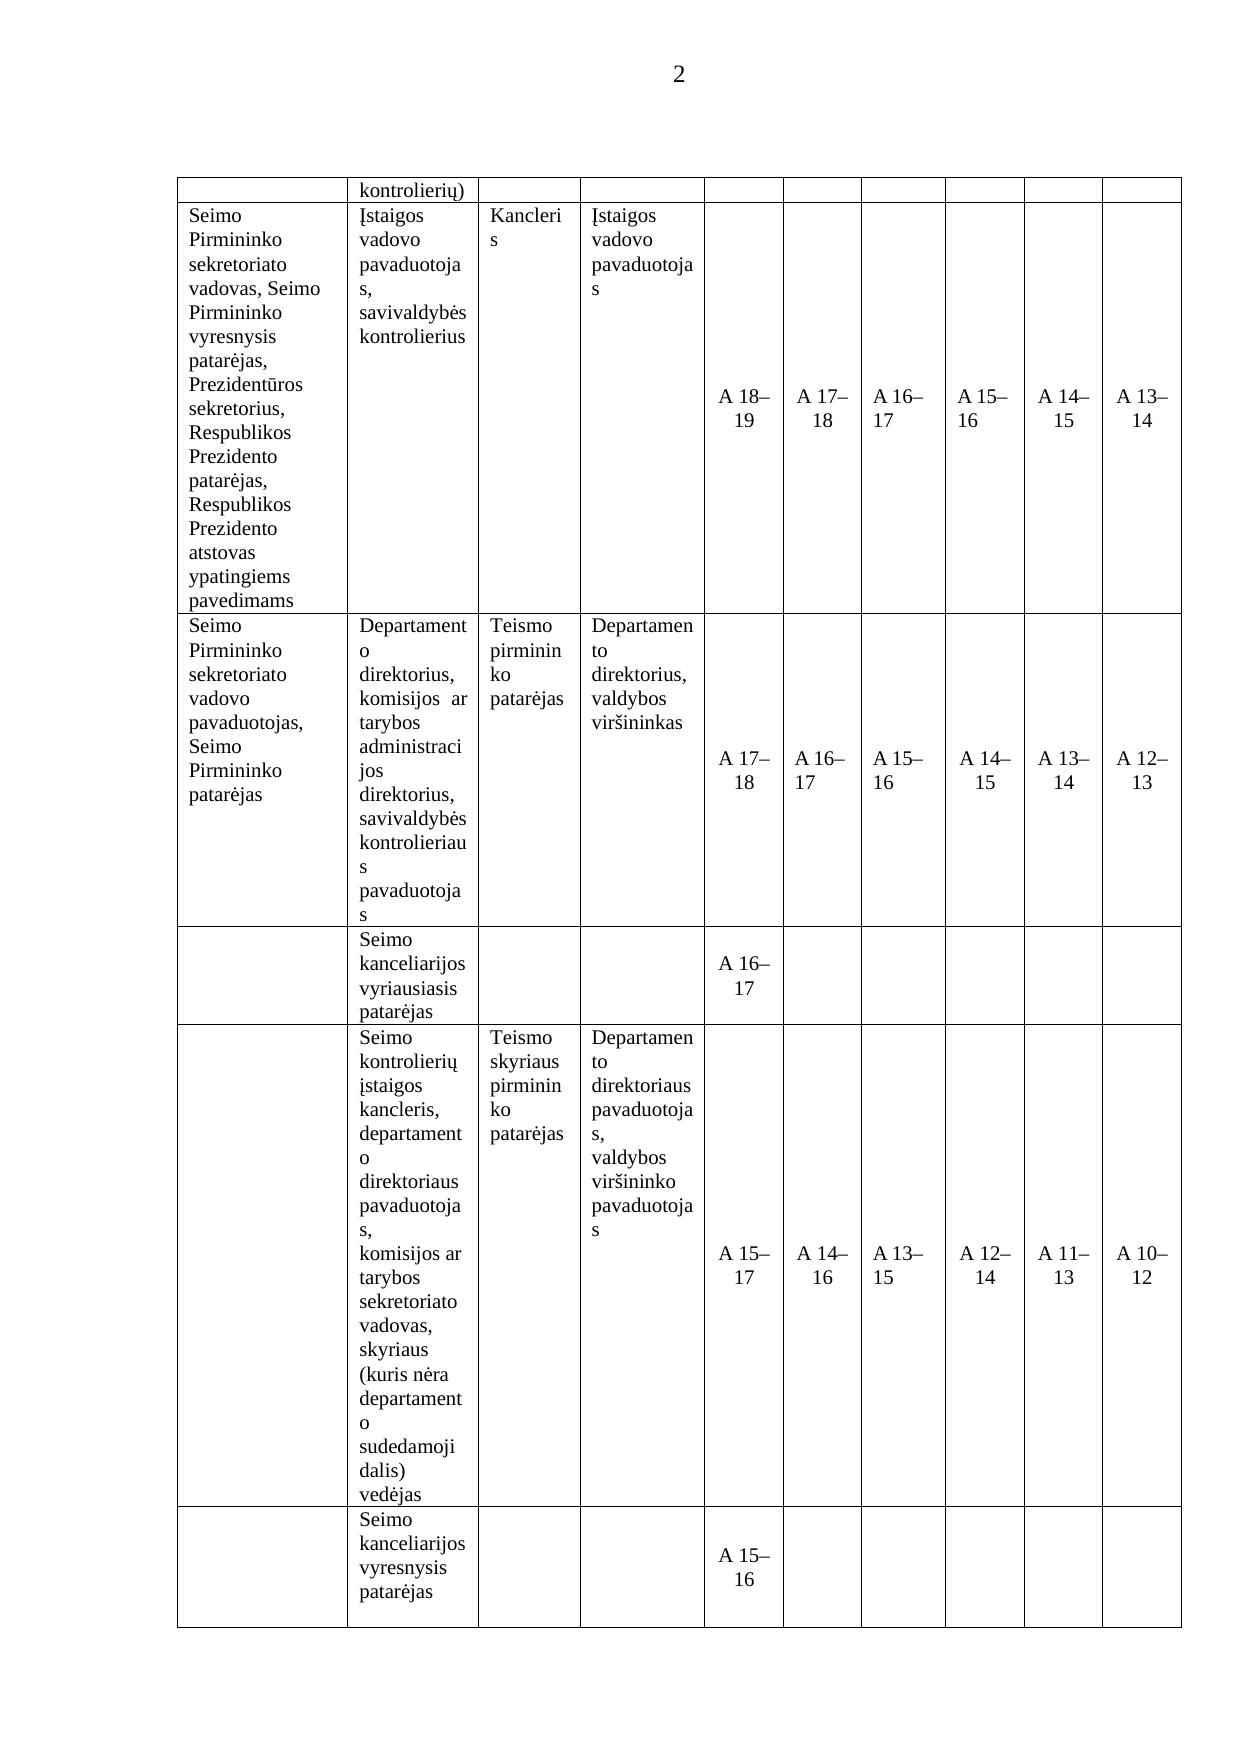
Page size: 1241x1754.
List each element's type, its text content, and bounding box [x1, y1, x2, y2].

table_cell [479, 1507, 580, 1627]
table_cell [1103, 927, 1181, 1023]
table_cell [1025, 1507, 1102, 1627]
table_cell [581, 178, 704, 202]
table_cell A 14–16 [784, 1025, 861, 1506]
table_cell A 13–14 [1103, 203, 1181, 612]
table_cell [1103, 178, 1181, 202]
table_cell [1025, 178, 1102, 202]
table_cell Kancleris [479, 203, 580, 612]
table_cell [784, 1507, 861, 1627]
table_cell [178, 927, 347, 1023]
table_cell [862, 178, 945, 202]
table_cell [784, 927, 861, 1023]
table_cell Seimo kontrolierių įstaigos kancleris, departamento direktoriaus pavaduotojas, komisijos ar tarybos sekretoriato vadovas, skyriaus (kuris nėra departamento sudedamoji dalis) vedėjas [348, 1025, 478, 1506]
table_cell A 16–17 [705, 927, 783, 1023]
table_cell [178, 1507, 347, 1627]
table_cell [1103, 1507, 1181, 1627]
table_cell A 13–15 [862, 1025, 945, 1506]
table_cell [946, 178, 1024, 202]
table_cell [946, 927, 1024, 1023]
table_cell A 11–13 [1025, 1025, 1102, 1506]
table_cell Departamento direktorius, valdybos viršininkas [581, 614, 704, 926]
table_cell [862, 927, 945, 1023]
table_cell A 15–17 [705, 1025, 783, 1506]
table_cell A 12–14 [946, 1025, 1024, 1506]
table_cell [1025, 927, 1102, 1023]
table_cell [178, 1025, 347, 1506]
table_cell A 16–17 [784, 614, 861, 926]
table_cell Seimo Pirmininko sekretoriato vadovas, Seimo Pirmininko vyresnysis patarėjas, Prezidentūros sekretorius, Respublikos Prezidento patarėjas, Respublikos Prezidento atstovas ypatingiems pavedimams [178, 203, 347, 612]
table_cell Departamento direktoriaus pavaduotojas, valdybos viršininko pavaduotojas [581, 1025, 704, 1506]
table_cell Seimo Pirmininko sekretoriato vadovo pavaduotojas, Seimo Pirmininko patarėjas [178, 614, 347, 926]
table_cell Teismo skyriaus pirmininko patarėjas [479, 1025, 580, 1506]
table_cell A 16–17 [862, 203, 945, 612]
table_cell [178, 178, 347, 202]
table_cell A 12–13 [1103, 614, 1181, 926]
table_cell A 18–19 [705, 203, 783, 612]
table_cell A 15–16 [946, 203, 1024, 612]
table_cell A 14–15 [946, 614, 1024, 926]
table_cell [479, 178, 580, 202]
table_cell [479, 927, 580, 1023]
table_cell A 15–16 [862, 614, 945, 926]
table_cell [581, 927, 704, 1023]
table_cell [581, 1507, 704, 1627]
table_cell A 10–12 [1103, 1025, 1181, 1506]
table_cell [862, 1507, 945, 1627]
table_cell kontrolierių) [348, 178, 478, 202]
table_cell Įstaigos vadovo pavaduotojas, savivaldybės kontrolierius [348, 203, 478, 612]
table_cell A 13–14 [1025, 614, 1102, 926]
table_cell Seimo kanceliarijos vyresnysis patarėjas [348, 1507, 478, 1627]
table_cell A 17–18 [784, 203, 861, 612]
table_cell Departamento direktorius, komisijos ar tarybos administracijos direktorius, savivaldybės kontrolieriaus pavaduotojas [348, 614, 478, 926]
table_cell Seimo kanceliarijos vyriausiasis patarėjas [348, 927, 478, 1023]
table_cell [946, 1507, 1024, 1627]
table_cell A 14–15 [1025, 203, 1102, 612]
table_cell [784, 178, 861, 202]
table_cell Įstaigos vadovo pavaduotojas [581, 203, 704, 612]
table_cell A 15–16 [705, 1507, 783, 1627]
table_cell A 17–18 [705, 614, 783, 926]
table_cell Teismo pirmininko patarėjas [479, 614, 580, 926]
table_cell [705, 178, 783, 202]
